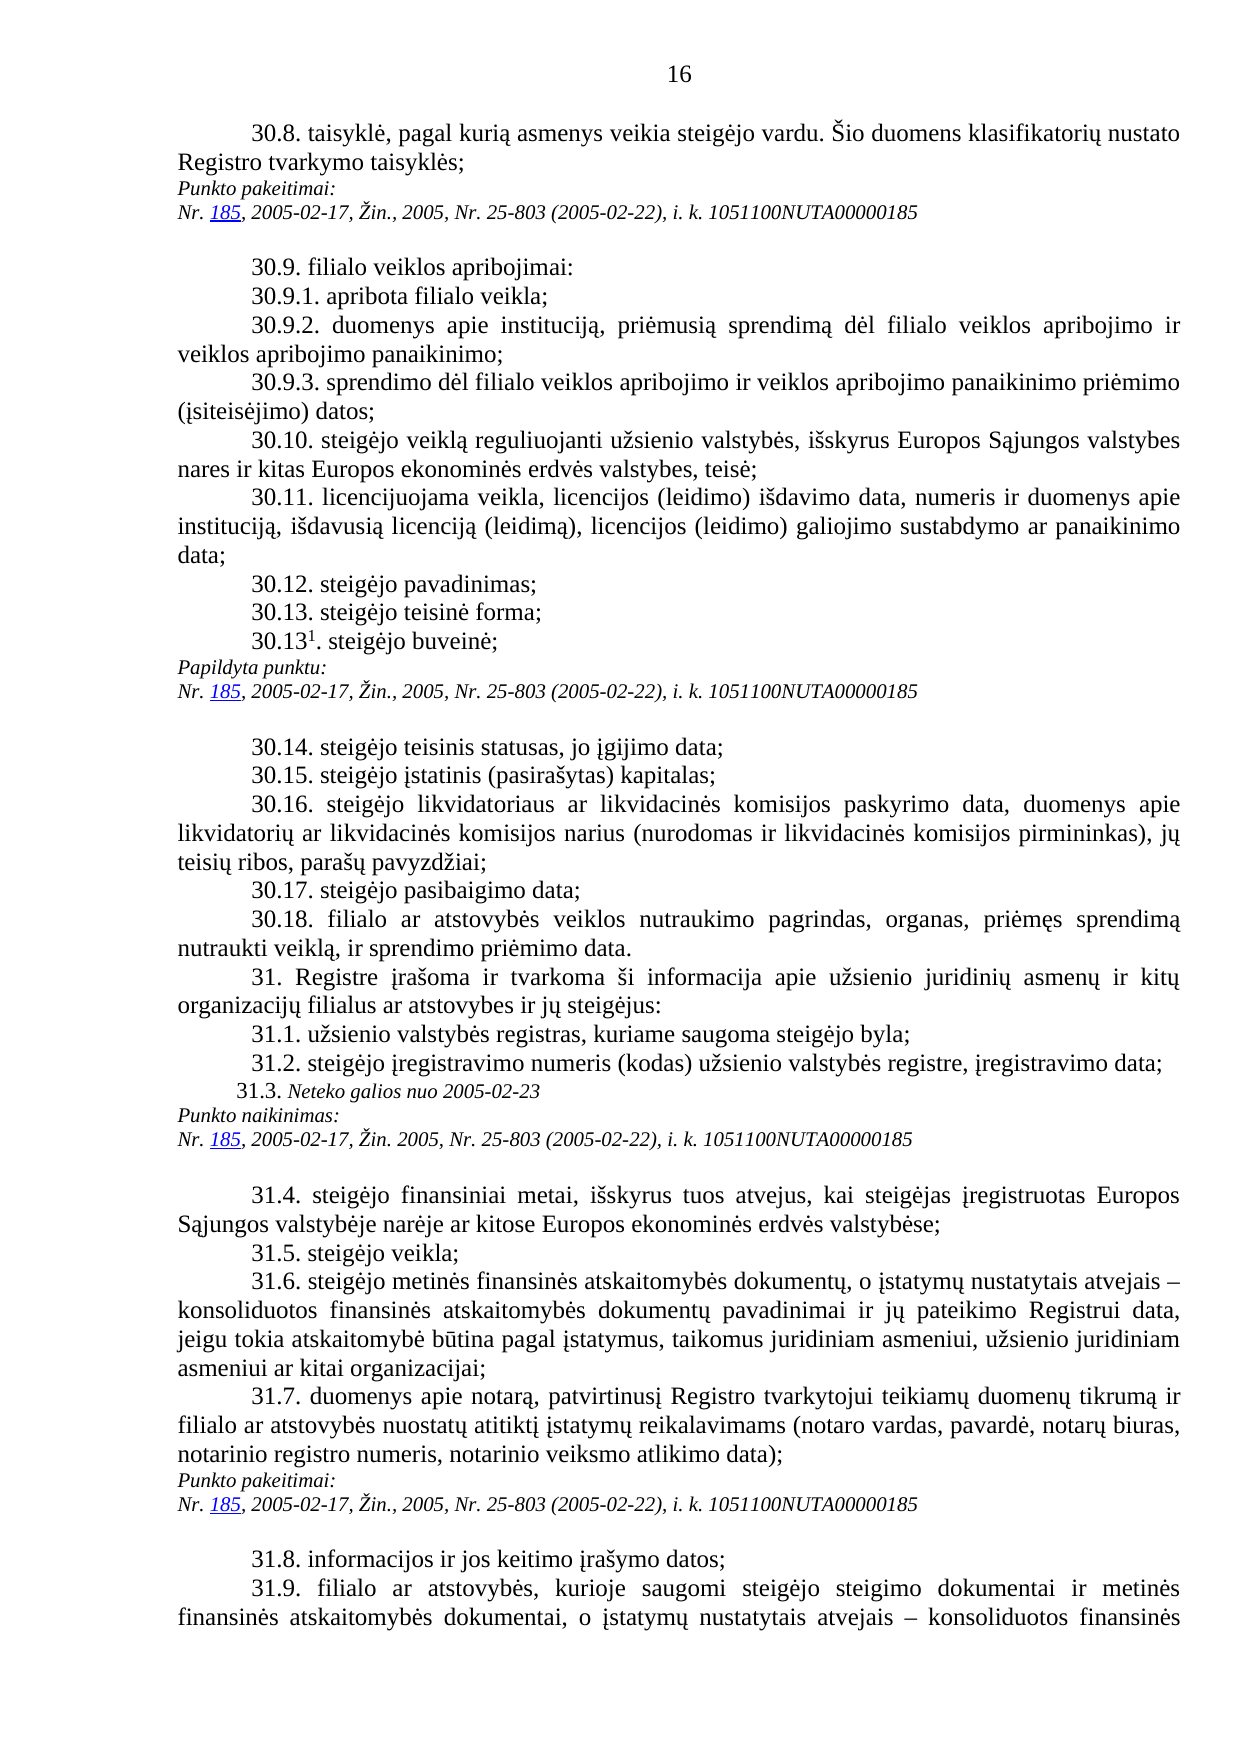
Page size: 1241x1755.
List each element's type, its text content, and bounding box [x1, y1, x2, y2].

text Nr. 185, 2005-02-17, Žin., 2005, Nr. 25-803 (2005-02-22), i. k. 1051100NUTA00000185 [177, 1492, 1181, 1516]
text 30.18. filialo ar atstovybės veiklos nutraukimo pagrindas, organas, priėmęs sprendimą nutraukti veiklą, ir sprendimo priėmimo data. [177, 904, 1181, 962]
text 31.1. užsienio valstybės registras, kuriame saugoma steigėjo byla; [177, 1019, 1181, 1048]
text 31.9. filialo ar atstovybės, kurioje saugomi steigėjo steigimo dokumentai ir metinės finansinės atskaitomybės dokumentai, o įstatymų nustatytais atvejais – konsoliduotos finansinės [177, 1573, 1181, 1631]
text 31.4. steigėjo finansiniai metai, išskyrus tuos atvejus, kai steigėjas įregistruotas Europos Sąjungos valstybėje narėje ar kitose Europos ekonominės erdvės valstybėse; [177, 1180, 1181, 1238]
text 30.9.3. sprendimo dėl filialo veiklos apribojimo ir veiklos apribojimo panaikinimo priėmimo (įsiteisėjimo) datos; [177, 367, 1181, 425]
text 31.3. Neteko galios nuo 2005-02-23 [177, 1077, 1181, 1103]
text 30.9.1. apribota filialo veikla; [177, 281, 1181, 310]
text 30.11. licencijuojama veikla, licencijos (leidimo) išdavimo data, numeris ir duomenys apie instituciją, išdavusią licenciją (leidimą), licencijos (leidimo) galiojimo sustabdymo ar panaikinimo data; [177, 482, 1181, 569]
text 31.8. informacijos ir jos keitimo įrašymo datos; [177, 1544, 1181, 1573]
text Punkto pakeitimai: [177, 1468, 1181, 1492]
text 31. Registre įrašoma ir tvarkoma ši informacija apie užsienio juridinių asmenų ir kitų organizacijų filialus ar atstovybes ir jų steigėjus: [177, 962, 1181, 1019]
text 30.17. steigėjo pasibaigimo data; [177, 876, 1181, 904]
text Nr. 185, 2005-02-17, Žin. 2005, Nr. 25-803 (2005-02-22), i. k. 1051100NUTA00000185 [177, 1127, 1181, 1151]
text 30.9. filialo veiklos apribojimai: [177, 252, 1181, 281]
text 30.13. steigėjo teisinė forma; [177, 597, 1181, 626]
text 30.8. taisyklė, pagal kurią asmenys veikia steigėjo vardu. Šio duomens klasifikatorių nustato Registro tvarkymo taisyklės; [177, 118, 1181, 176]
text 31.2. steigėjo įregistravimo numeris (kodas) užsienio valstybės registre, įregistravimo data; [177, 1048, 1181, 1077]
text Nr. 185, 2005-02-17, Žin., 2005, Nr. 25-803 (2005-02-22), i. k. 1051100NUTA00000185 [177, 200, 1181, 224]
text 30.16. steigėjo likvidatoriaus ar likvidacinės komisijos paskyrimo data, duomenys apie likvidatorių ar likvidacinės komisijos narius (nurodomas ir likvidacinės komisijos pirmininkas), jų teisių ribos, parašų pavyzdžiai; [177, 789, 1181, 876]
text 31.5. steigėjo veikla; [177, 1238, 1181, 1266]
text 31.6. steigėjo metinės finansinės atskaitomybės dokumentų, o įstatymų nustatytais atvejais – konsoliduotos finansinės atskaitomybės dokumentų pavadinimai ir jų pateikimo Registrui data, jeigu tokia atskaitomybė būtina pagal įstatymus, taikomus juridiniam asmeniui, užsienio juridiniam asmeniui ar kitai organizacijai; [177, 1266, 1181, 1381]
text 30.9.2. duomenys apie instituciją, priėmusią sprendimą dėl filialo veiklos apribojimo ir veiklos apribojimo panaikinimo; [177, 310, 1181, 367]
text 31.7. duomenys apie notarą, patvirtinusį Registro tvarkytojui teikiamų duomenų tikrumą ir filialo ar atstovybės nuostatų atitiktį įstatymų reikalavimams (notaro vardas, pavardė, notarų biuras, notarinio registro numeris, notarinio veiksmo atlikimo data); [177, 1381, 1181, 1468]
text 30.12. steigėjo pavadinimas; [177, 569, 1181, 597]
text 30.15. steigėjo įstatinis (pasirašytas) kapitalas; [177, 761, 1181, 789]
text Punkto naikinimas: [177, 1103, 1181, 1127]
text Papildyta punktu: [177, 655, 1181, 679]
text 30.10. steigėjo veiklą reguliuojanti užsienio valstybės, išskyrus Europos Sąjungos valstybes nares ir kitas Europos ekonominės erdvės valstybes, teisė; [177, 425, 1181, 482]
text 30.14. steigėjo teisinis statusas, jo įgijimo data; [177, 732, 1181, 761]
text 30.131. steigėjo buveinė; [177, 626, 1181, 655]
text Punkto pakeitimai: [177, 176, 1181, 200]
text Nr. 185, 2005-02-17, Žin., 2005, Nr. 25-803 (2005-02-22), i. k. 1051100NUTA00000185 [177, 679, 1181, 703]
